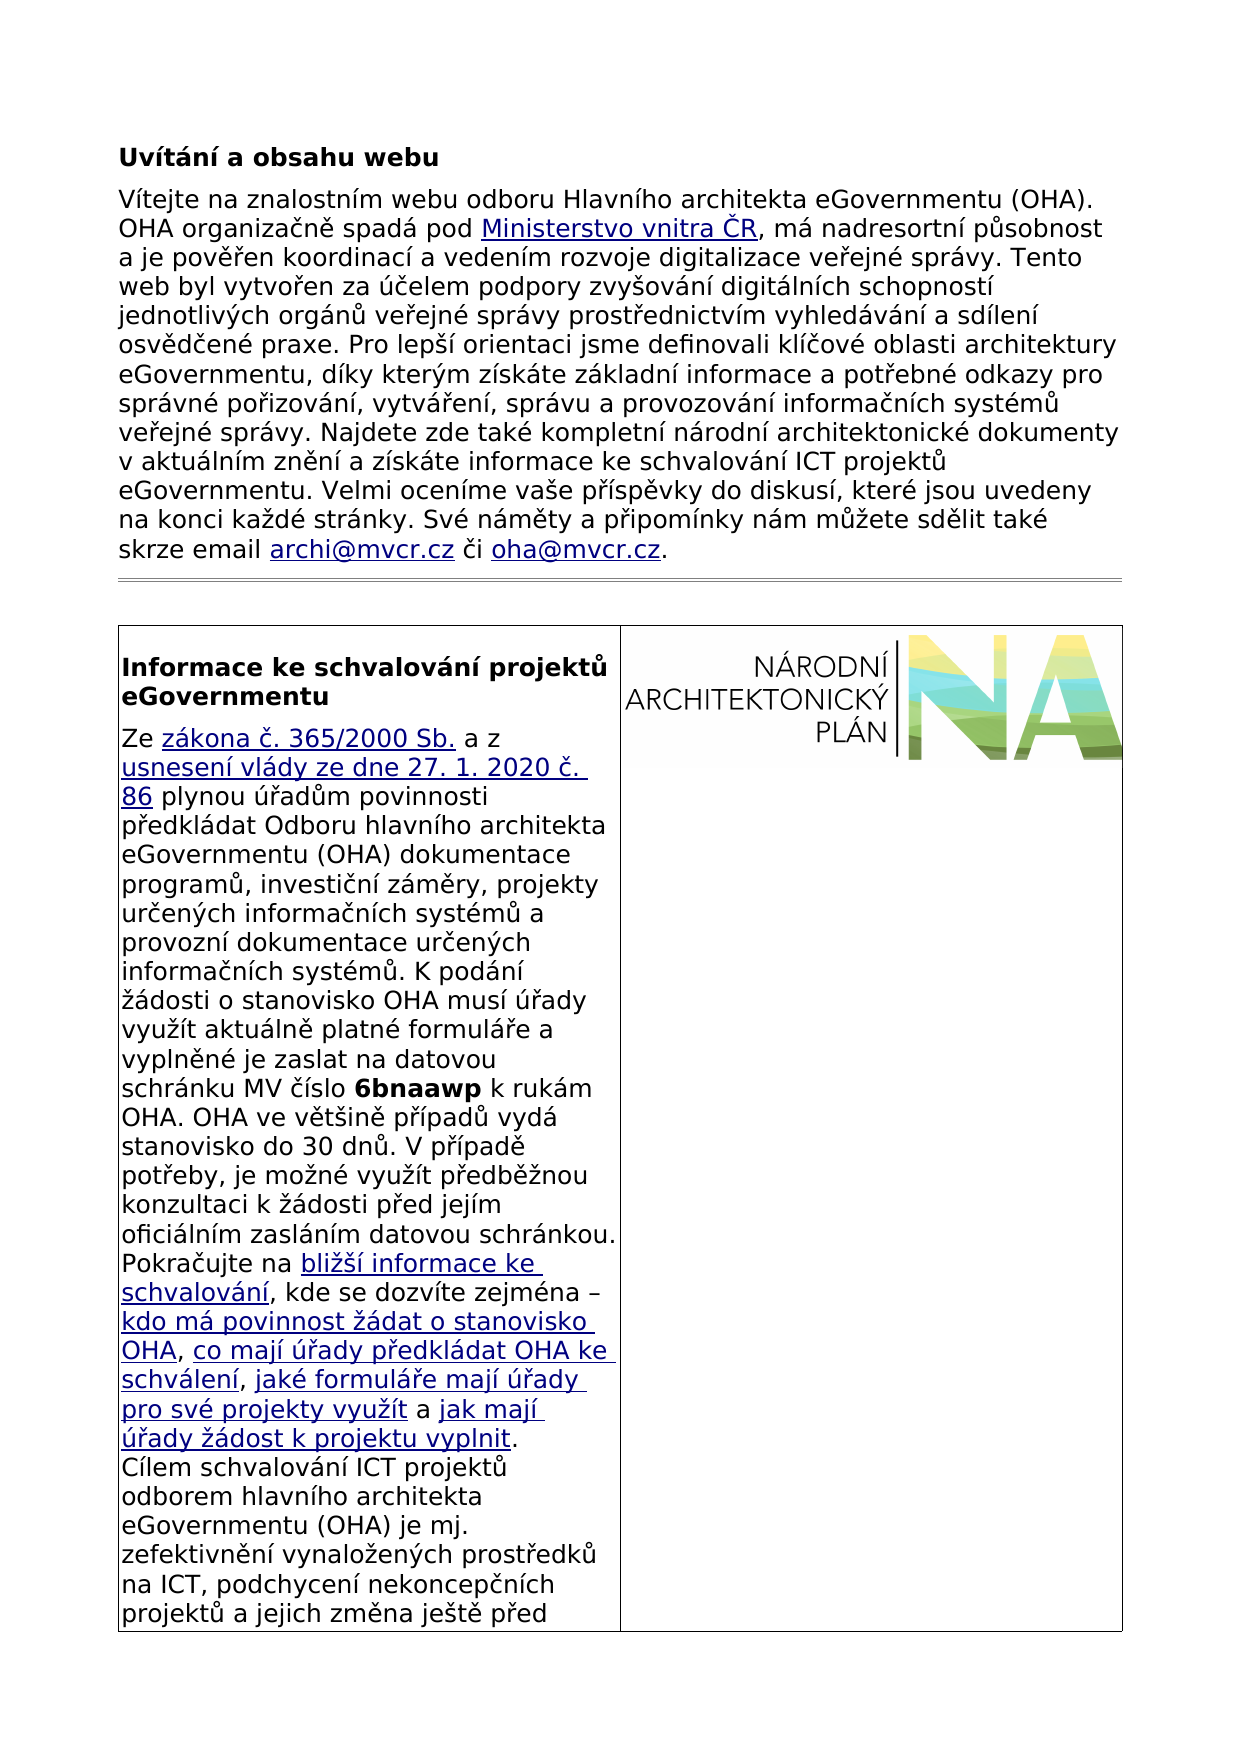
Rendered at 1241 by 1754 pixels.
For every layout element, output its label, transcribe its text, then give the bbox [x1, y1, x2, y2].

table_header Informace ke schvalování projektů eGovernmentu Ze zákona č. 365/2000 Sb. a z usnesení vlády ze dne 27. 1. 2020 č. 86 plynou úřadům povinnosti předkládat Odboru hlavního architekta eGovernmentu (OHA) dokumentace programů, investiční záměry, projekty určených informačních systémů a provozní dokumentace určených informačních systémů. K podání žádosti o stanovisko OHA musí úřady využít aktuálně platné formuláře a vyplněné je zaslat na datovou schránku MV číslo 6bnaawp k rukám OHA. OHA ve většině případů vydá stanovisko do 30 dnů. V případě potřeby, je možné využít předběžnou konzultaci k žádosti před jejím oficiálním zasláním datovou schránkou. Pokračujte na bližší informace ke schvalování, kde se dozvíte zejména – kdo má povinnost žádat o stanovisko OHA, co mají úřady předkládat OHA ke schválení, jaké formuláře mají úřady pro své projekty využít a jak mají úřady žádost k projektu vyplnit. Cílem schvalování ICT projektů odborem hlavního architekta eGovernmentu (OHA) je mj. zefektivnění vynaložených prostředků na ICT, podchycení nekoncepčních projektů a jejich změna ještě před [119, 626, 620, 1631]
picture [622, 628, 1123, 768]
subtitle Uvítání a obsahu webu [118, 143, 1122, 172]
text Vítejte na znalostním webu odboru Hlavního architekta eGovernmentu (OHA). OHA organizačně spadá pod Ministerstvo vnitra ČR, má nadresortní působnost a je pověřen koordinací a vedením rozvoje digitalizace veřejné správy. Tento web byl vytvořen za účelem podpory zvyšování digitálních schopností jednotlivých orgánů veřejné správy prostřednictvím vyhledávání a sdílení osvědčené praxe. Pro lepší orientaci jsme definovali klíčové oblasti architektury eGovernmentu, díky kterým získáte základní informace a potřebné odkazy pro správné pořizování, vytváření, správu a provozování informačních systémů veřejné správy. Najdete zde také kompletní národní architektonické dokumenty v aktuálním znění a získáte informace ke schvalování ICT projektů eGovernmentu. Velmi oceníme vaše příspěvky do diskusí, které jsou uvedeny na konci každé stránky. Své náměty a připomínky nám můžete sdělit také skrze email archi@mvcr.cz či oha@mvcr.cz. [118, 185, 1122, 564]
table_header [621, 626, 1122, 1631]
